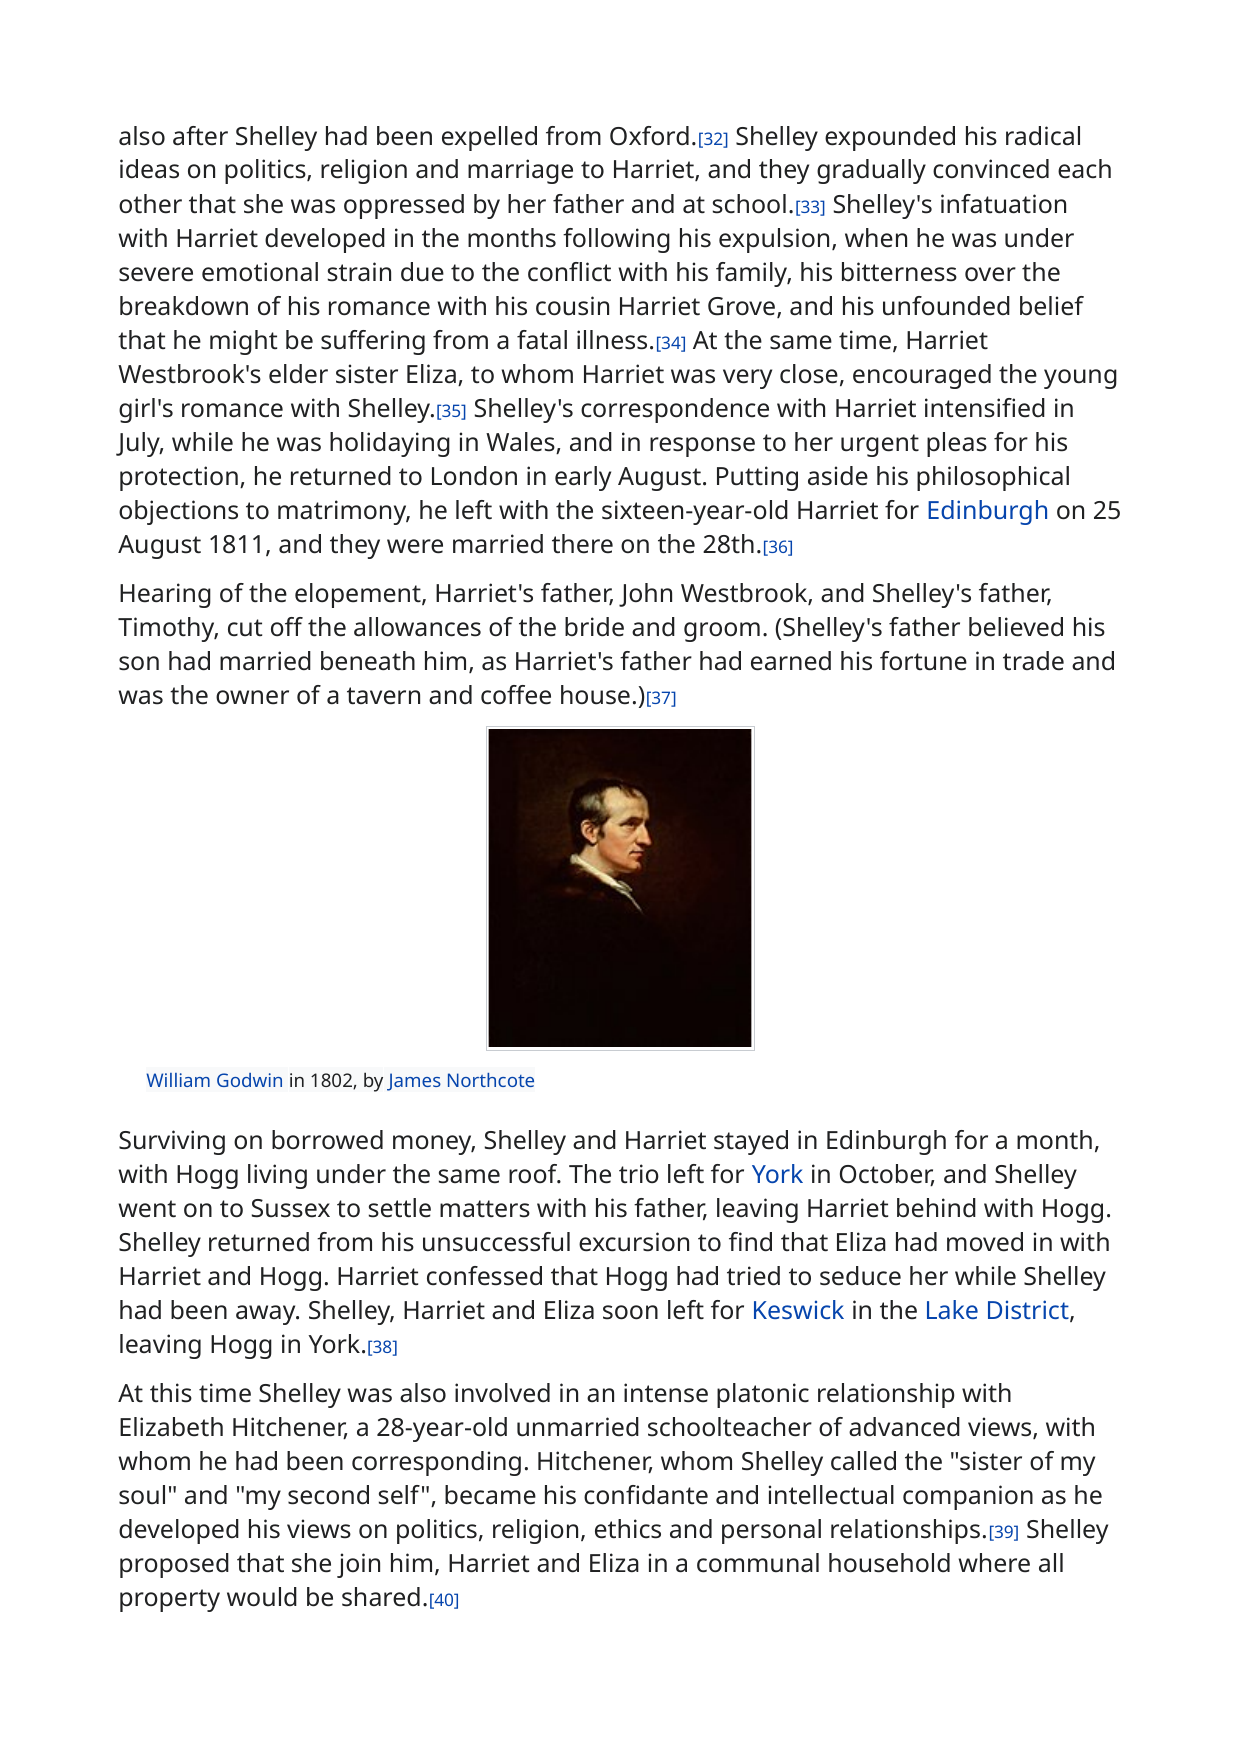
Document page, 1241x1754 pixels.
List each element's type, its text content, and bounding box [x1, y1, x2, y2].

text William Godwin in 1802, by James Northcote [123, 1067, 1122, 1092]
text At this time Shelley was also involved in an intense platonic relationship with Elizabeth Hitchener, a 28-year-old unmarried schoolteacher of advanced views, with whom he had been corresponding. Hitchener, whom Shelley called the "sister of my soul" and "my second self", became his confidante and intellectual companion as he developed his views on politics, religion, ethics and personal relationships.[39] Shelley proposed that she join him, Harriet and Eliza in a communal household where all property would be shared.[40] [118, 1375, 1122, 1614]
text Hearing of the elopement, Harriet's father, John Westbrook, and Shelley's father, Timothy, cut off the allowances of the bride and groom. (Shelley's father believed his son had married beneath him, as Harriet's father had earned his fortune in trade and was the owner of a tavern and coffee house.)[37] [118, 576, 1122, 712]
text also after Shelley had been expelled from Oxford.[32] Shelley expounded his radical ideas on politics, religion and marriage to Harriet, and they gradually convinced each other that she was oppressed by her father and at school.[33] Shelley's infatuation with Harriet developed in the months following his expulsion, when he was under severe emotional strain due to the conflict with his family, his bitterness over the breakdown of his romance with his cousin Harriet Grove, and his unfounded belief that he might be suffering from a fatal illness.[34] At the same time, Harriet Westbrook's elder sister Eliza, to whom Harriet was very close, encouraged the young girl's romance with Shelley.[35] Shelley's correspondence with Harriet intensified in July, while he was holidaying in Wales, and in response to her urgent pleas for his protection, he returned to London in early August. Putting aside his philosophical objections to matrimony, he left with the sixteen-year-old Harriet for Edinburgh on 25 August 1811, and they were married there on the 28th.[36] [118, 118, 1122, 561]
text Surviving on borrowed money, Shelley and Harriet stayed in Edinburgh for a month, with Hogg living under the same roof. The trio left for York in October, and Shelley went on to Sussex to settle matters with his father, leaving Harriet behind with Hogg. Shelley returned from his unsuccessful excursion to find that Eliza had moved in with Harriet and Hogg. Harriet confessed that Hogg had tried to seduce her while Shelley had been away. Shelley, Harriet and Eliza soon left for Keswick in the Lake District, leaving Hogg in York.[38] [118, 1122, 1122, 1361]
picture [488, 729, 752, 1047]
